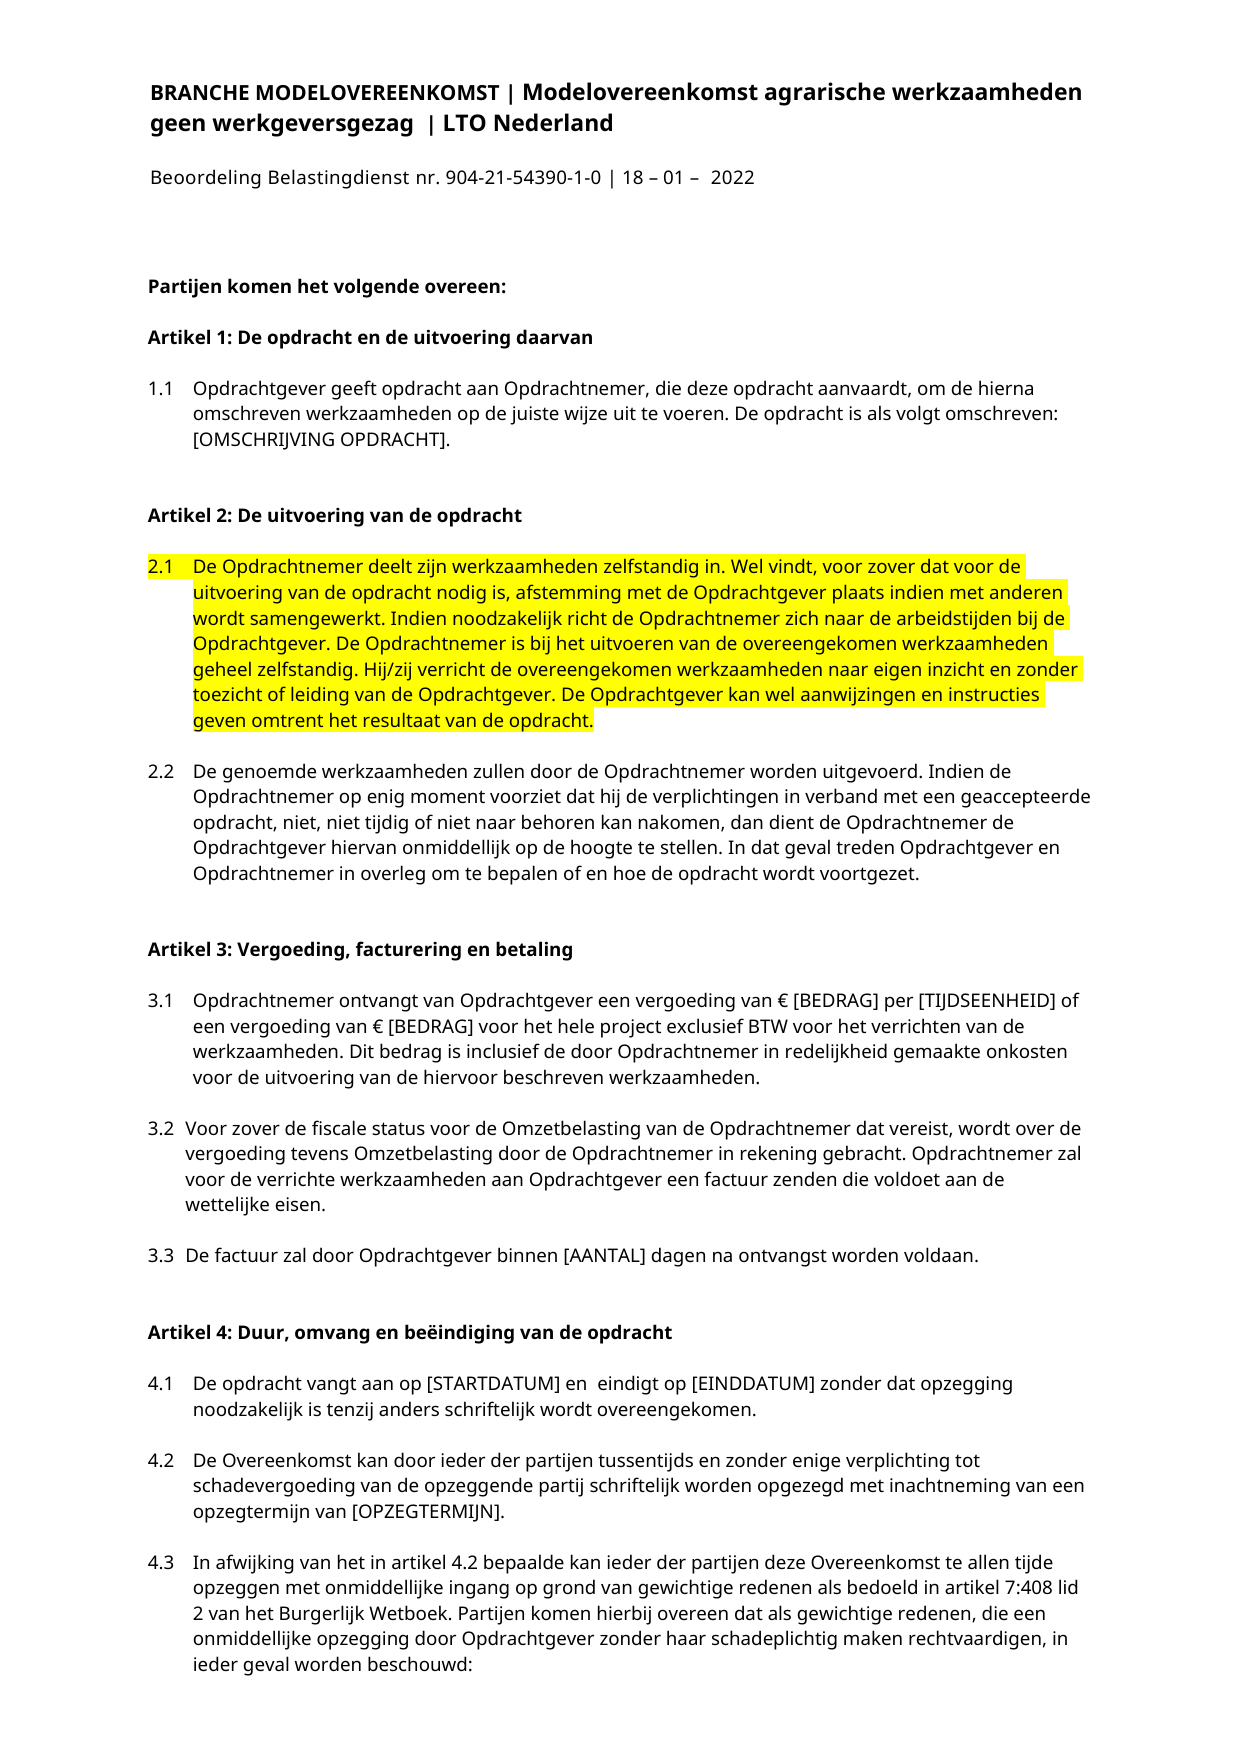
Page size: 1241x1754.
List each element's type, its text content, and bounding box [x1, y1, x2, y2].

text 2.1 De Opdrachtnemer deelt zijn werkzaamheden zelfstandig in. Wel vindt, voor zover dat voor de uitvoering van de opdracht nodig is, afstemming met de Opdrachtgever plaats indien met anderen wordt samengewerkt. Indien noodzakelijk richt de Opdrachtnemer zich naar de arbeidstijden bij de Opdrachtgever. De Opdrachtnemer is bij het uitvoeren van de overeengekomen werkzaamheden geheel zelfstandig. Hij/zij verricht de overeengekomen werkzaamheden naar eigen inzicht en zonder toezicht of leiding van de Opdrachtgever. De Opdrachtgever kan wel aanwijzingen en instructies geven omtrent het resultaat van de opdracht. [148, 554, 1093, 732]
text 1.1 Opdrachtgever geeft opdracht aan Opdrachtnemer, die deze opdracht aanvaardt, om de hierna omschreven werkzaamheden op de juiste wijze uit te voeren. De opdracht is als volgt omschreven: [OMSCHRIJVING OPDRACHT]. [148, 375, 1093, 452]
text 3.1 Opdrachtnemer ontvangt van Opdrachtgever een vergoeding van € [BEDRAG] per [TIJDSEENHEID] of een vergoeding van € [BEDRAG] voor het hele project exclusief BTW voor het verrichten van de werkzaamheden. Dit bedrag is inclusief de door Opdrachtnemer in redelijkheid gemaakte onkosten voor de uitvoering van de hiervoor beschreven werkzaamheden. [148, 988, 1093, 1090]
text 2.2 De genoemde werkzaamheden zullen door de Opdrachtnemer worden uitgevoerd. Indien de Opdrachtnemer op enig moment voorziet dat hij de verplichtingen in verband met een geaccepteerde opdracht, niet, niet tijdig of niet naar behoren kan nakomen, dan dient de Opdrachtnemer de Opdrachtgever hiervan onmiddellijk op de hoogte te stellen. In dat geval treden Opdrachtgever en Opdrachtnemer in overleg om te bepalen of en hoe de opdracht wordt voortgezet. [148, 758, 1093, 886]
list De factuur zal door Opdrachtgever binnen [AANTAL] dagen na ontvangst worden voldaan. [148, 1243, 1093, 1268]
text 4.2 De Overeenkomst kan door ieder der partijen tussentijds en zonder enige verplichting tot schadevergoeding van de opzeggende partij schriftelijk worden opgezegd met inachtneming van een opzegtermijn van [OPZEGTERMIJN]. [148, 1447, 1093, 1523]
text 4.3 In afwijking van het in artikel 4.2 bepaalde kan ieder der partijen deze Overeenkomst te allen tijde opzeggen met onmiddellijke ingang op grond van gewichtige redenen als bedoeld in artikel 7:408 lid 2 van het Burgerlijk Wetboek. Partijen komen hierbij overeen dat als gewichtige redenen, die een onmiddellijke opzegging door Opdrachtgever zonder haar schadeplichtig maken rechtvaardigen, in ieder geval worden beschouwd: [148, 1549, 1093, 1677]
text Partijen komen het volgende overeen: Artikel 1: De opdracht en de uitvoering daarvan [148, 273, 1093, 349]
text Artikel 3: Vergoeding, facturering en betaling [148, 937, 1093, 962]
text Artikel 4: Duur, omvang en beëindiging van de opdracht [148, 1319, 1093, 1345]
text Artikel 2: De uitvoering van de opdracht [148, 503, 1093, 528]
list Voor zover de fiscale status voor de Omzetbelasting van de Opdrachtnemer dat vereist, wordt over de vergoeding tevens Omzetbelasting door de Opdrachtnemer in rekening gebracht. Opdrachtnemer zal voor de verrichte werkzaamheden aan Opdrachtgever een factuur zenden die voldoet aan de wettelijke eisen. [148, 1115, 1093, 1217]
text 4.1 De opdracht vangt aan op [STARTDATUM] en eindigt op [EINDDATUM] zonder dat opzegging noodzakelijk is tenzij anders schriftelijk wordt overeengekomen. [148, 1370, 1093, 1421]
